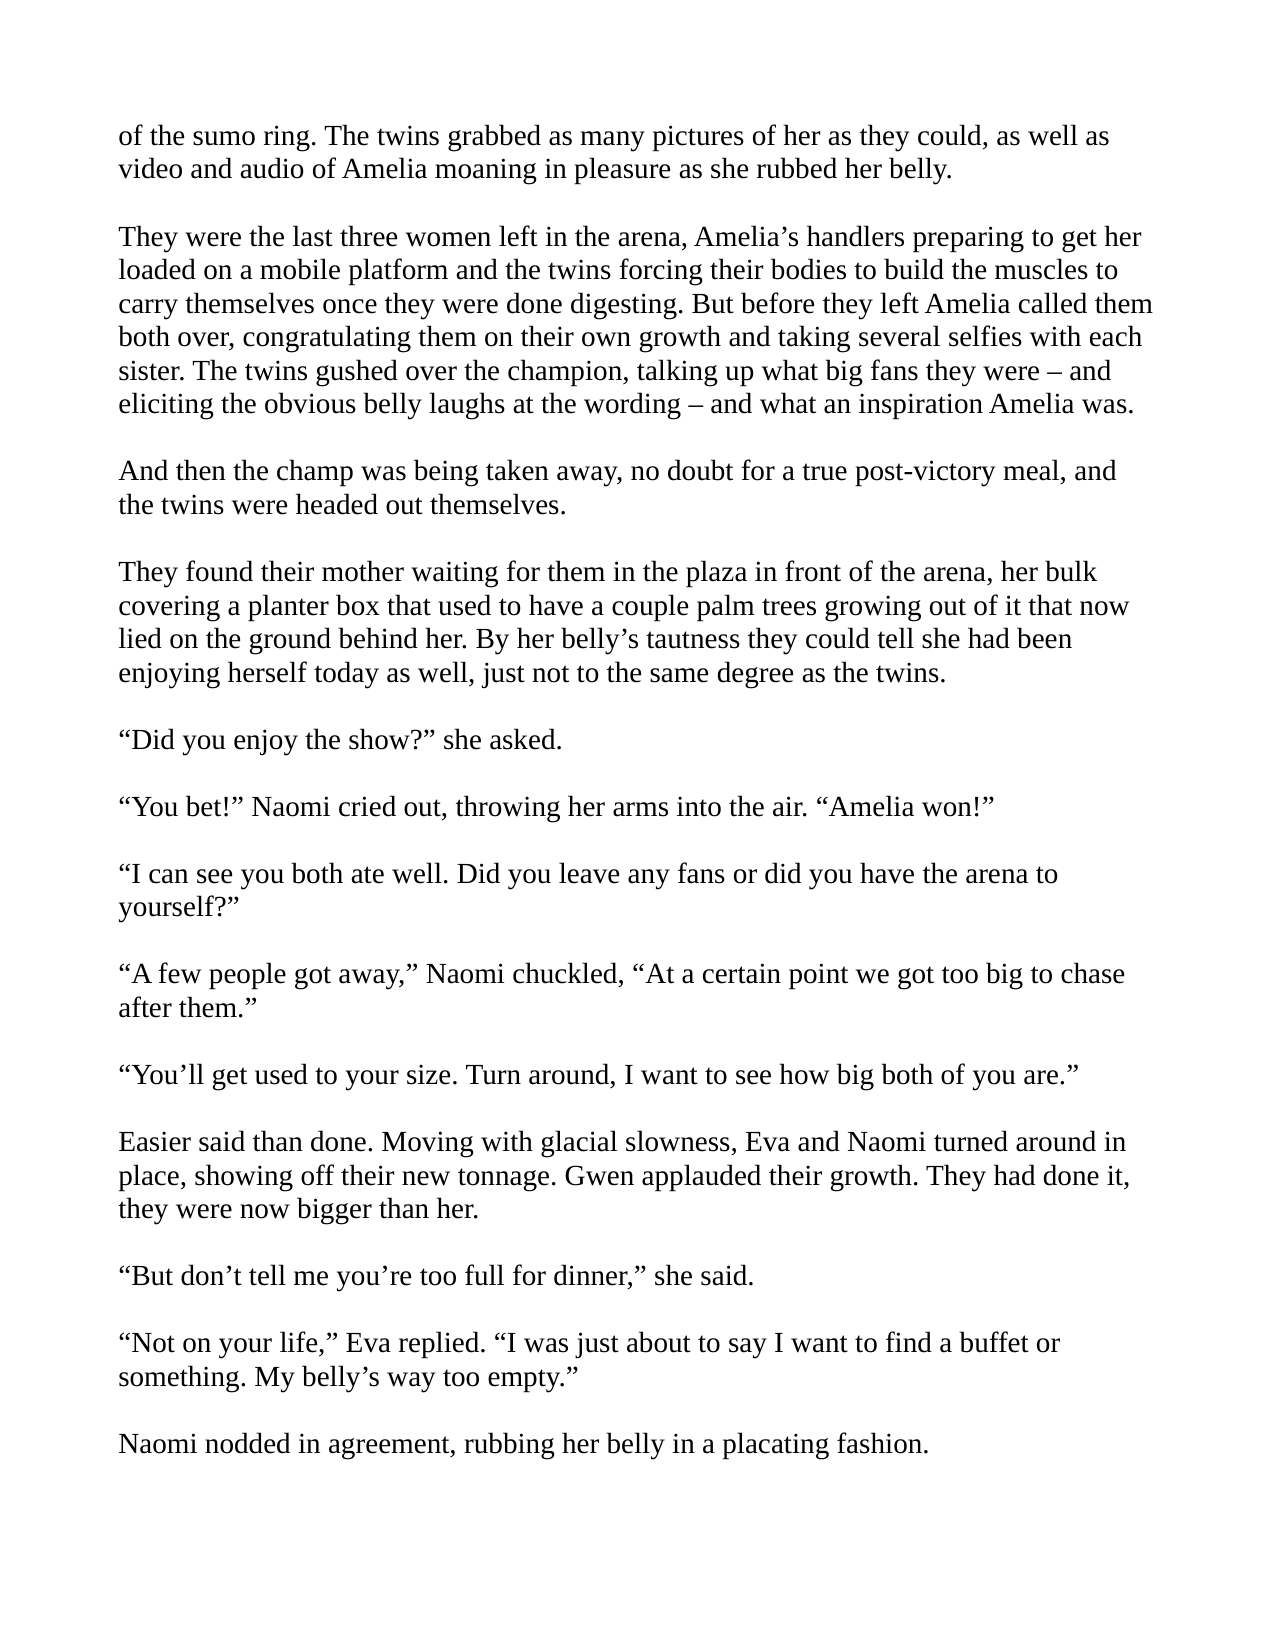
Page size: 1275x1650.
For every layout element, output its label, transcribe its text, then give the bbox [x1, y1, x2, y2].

text “A few people got away,” Naomi chuckled, “At a certain point we got too big to chase after them.” [118, 957, 1157, 1024]
text Easier said than done. Moving with glacial slowness, Eva and Naomi turned around in place, showing off their new tonnage. Gwen applauded their growth. They had done it, they were now bigger than her. [118, 1124, 1157, 1225]
text They were the last three women left in the arena, Amelia’s handlers preparing to get her loaded on a mobile platform and the twins forcing their bodies to build the muscles to carry themselves once they were done digesting. But before they left Amelia called them both over, congratulating them on their own growth and taking several selfies with each sister. The twins gushed over the champion, talking up what big fans they were – and eliciting the obvious belly laughs at the wording – and what an inspiration Amelia was. [118, 219, 1157, 420]
text Naomi nodded in agreement, rubbing her belly in a placating fashion. [118, 1426, 1157, 1460]
text “You’ll get used to your size. Turn around, I want to see how big both of you are.” [118, 1057, 1157, 1091]
text “But don’t tell me you’re too full for dinner,” she said. [118, 1258, 1157, 1292]
text “Did you enjoy the show?” she asked. [118, 722, 1157, 755]
text of the sumo ring. The twins grabbed as many pictures of her as they could, as well as video and audio of Amelia moaning in pleasure as she rubbed her belly. [118, 118, 1157, 185]
text “Not on your life,” Eva replied. “I was just about to say I want to find a buffet or something. My belly’s way too empty.” [118, 1326, 1157, 1393]
text “I can see you both ate well. Did you leave any fans or did you have the arena to yourself?” [118, 856, 1157, 923]
text “You bet!” Naomi cried out, throwing her arms into the air. “Amelia won!” [118, 789, 1157, 822]
text And then the champ was being taken away, no doubt for a true post-victory meal, and the twins were headed out themselves. [118, 453, 1157, 521]
text They found their mother waiting for them in the plaza in front of the arena, her bulk covering a planter box that used to have a couple palm trees growing out of it that now lied on the ground behind her. By her belly’s tautness they could tell she had been enjoying herself today as well, just not to the same degree as the twins. [118, 554, 1157, 688]
